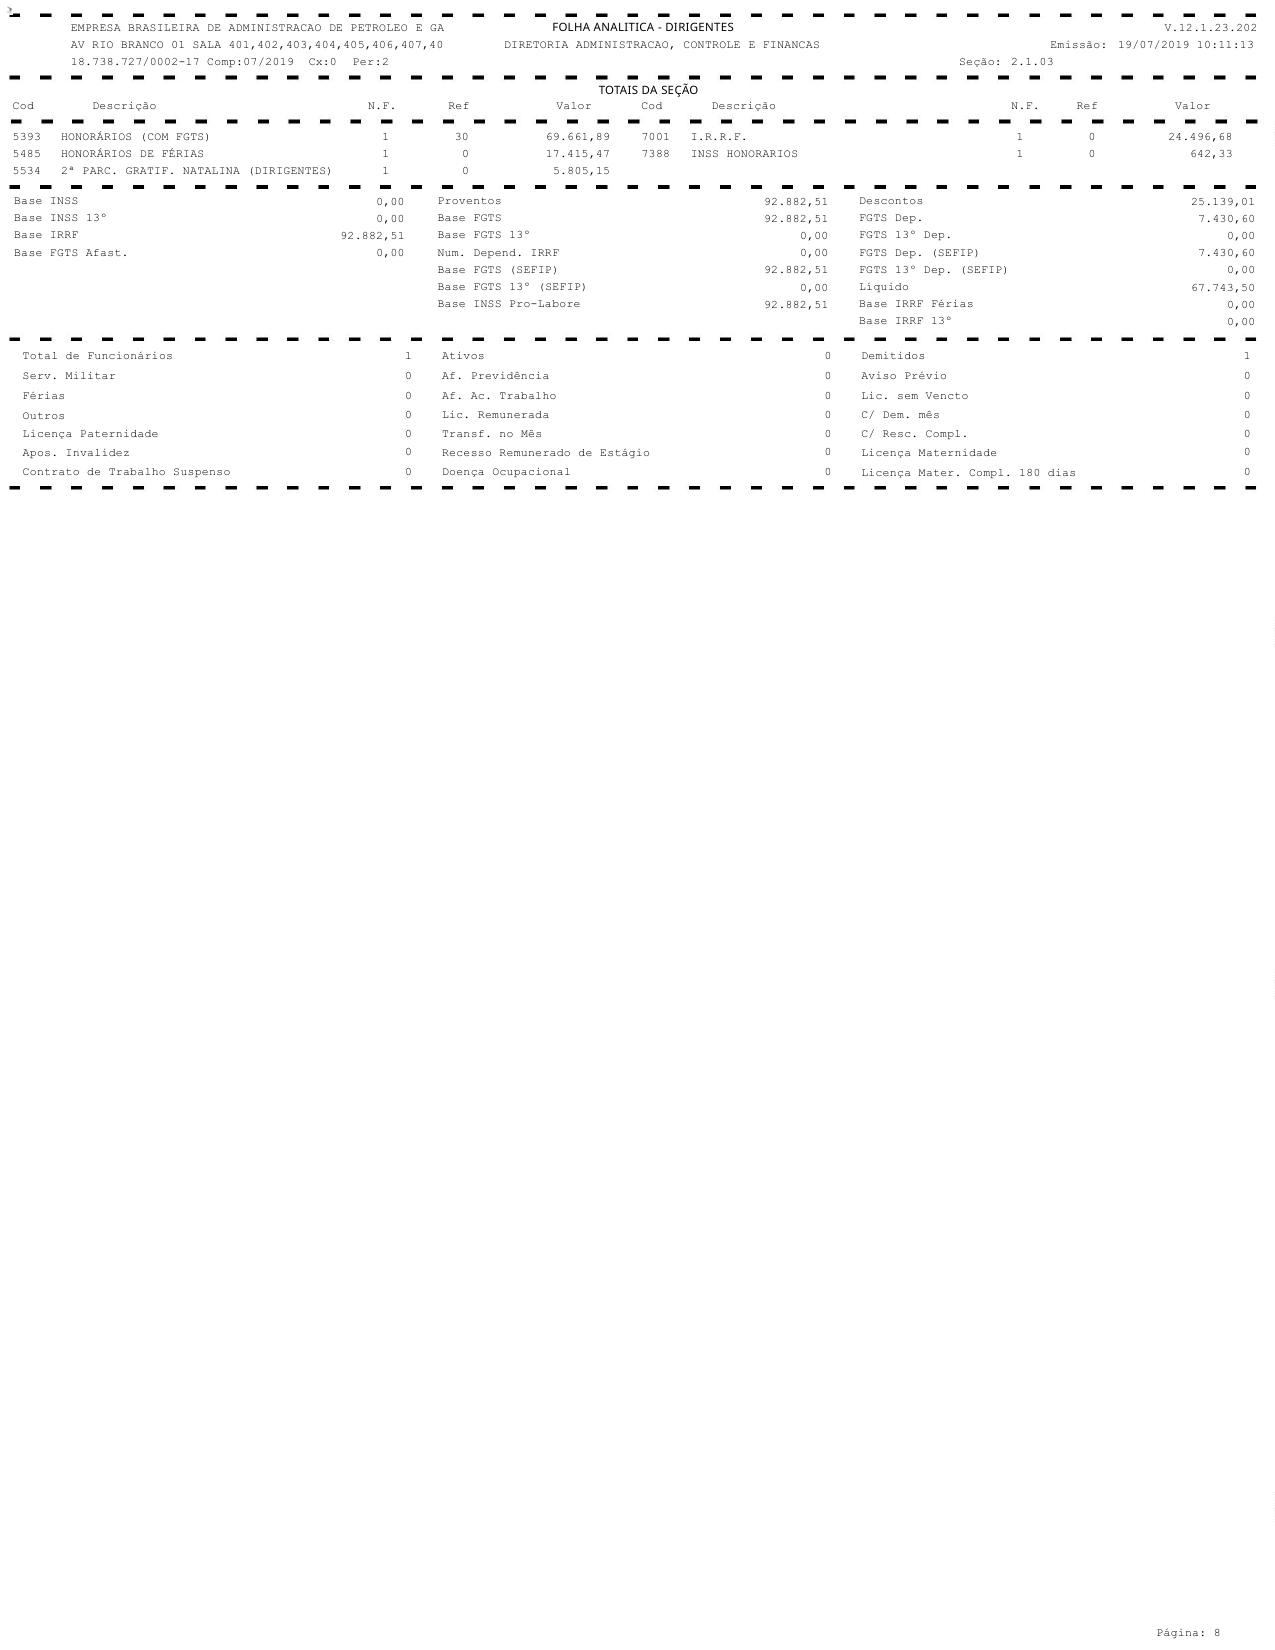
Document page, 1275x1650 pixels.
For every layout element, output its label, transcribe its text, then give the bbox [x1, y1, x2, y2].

text Base FGTS [437, 211, 519, 224]
text INSS HONORARIOS [691, 146, 816, 160]
text 0 [1244, 445, 1268, 458]
text 0 [405, 445, 429, 458]
text HONORÁRIOS (COM FGTS) [61, 129, 234, 143]
text AV RIO BRANCO 01 SALA 401,402,403,404,405,406,407,40 [71, 37, 469, 51]
text 0 [1244, 388, 1268, 402]
text Base INSS Pro-Labore [437, 296, 611, 310]
text 1 [1016, 129, 1041, 143]
text 0 [824, 408, 849, 422]
text 534 [19, 163, 58, 177]
text 0 [824, 426, 849, 440]
text Apos. Invalidez [22, 445, 256, 459]
text Num. Depend. IRRF [437, 245, 578, 259]
text FGTS Dep. (SEFIP) [859, 245, 1033, 259]
text Af. Ac. Trabalho [442, 388, 574, 402]
text 2ª PARC. GRATIF. NATALINA (DIRIGENTES) [61, 163, 359, 177]
text Seção: 2.1.03 [959, 54, 1130, 68]
text Descontos [859, 194, 941, 207]
text I.R.R.F. [691, 129, 816, 143]
text Base FGTS 13º [437, 228, 548, 242]
text Transf. no Mês [442, 426, 574, 440]
text 5 [12, 163, 19, 177]
text 0,00 [376, 246, 422, 259]
text Lic. Remunerada [442, 408, 574, 422]
text 0 [824, 465, 849, 478]
text 0 [405, 408, 429, 422]
text EMPRESA BRASILEIRA DE ADMINISTRACAO DE PETROLEO E GA [71, 20, 469, 34]
text DIRETORIA ADMINISTRACAO, CONTROLE E FINANCAS [504, 37, 845, 51]
text 0 [462, 146, 486, 160]
text 0,00 [1227, 229, 1273, 242]
text Recesso Remunerado de Estágio [442, 445, 675, 459]
text 1 [405, 348, 429, 362]
text Contrato de Trabalho Suspenso [22, 465, 256, 478]
text 19/07/2019 10:11:13 [1118, 37, 1275, 51]
text 0 [405, 465, 429, 478]
text 0,00 [800, 246, 846, 259]
text FGTS 13º Dep. (SEFIP) [859, 262, 1033, 276]
text Proventos [437, 194, 519, 207]
text Aviso Prévio [861, 368, 964, 382]
text 5 [12, 129, 19, 143]
text 8.738.727/0002-17 Comp:07/2019 Cx:0 Per:2 [78, 54, 414, 68]
text 0,00 [800, 229, 846, 242]
text 0 [405, 388, 429, 402]
text 0 [824, 388, 849, 402]
text 1 [1244, 348, 1268, 362]
text 0 [824, 445, 849, 458]
text 1 [382, 146, 406, 160]
text FOLHA ANALITICA - DIRIGENTES [552, 20, 778, 34]
text Base IRRF 13º [859, 314, 991, 327]
picture [0, 0, 1275, 1650]
text 485 [19, 146, 58, 160]
text 0 [462, 163, 486, 177]
text Base INSS [14, 194, 96, 207]
text FGTS Dep. [859, 211, 941, 224]
text HONORÁRIOS DE FÉRIAS [61, 146, 226, 160]
text 1 [382, 129, 406, 143]
text 7.430,60 [1198, 212, 1273, 225]
text 17.415,47 [546, 146, 627, 160]
text 0 [1244, 426, 1268, 440]
text Férias [22, 388, 83, 402]
text Líquido [859, 279, 1033, 293]
text 0 [405, 368, 429, 382]
text 92.882,51 [340, 229, 422, 242]
text 7388 [641, 146, 687, 160]
text 0 [824, 368, 849, 382]
text 0,00 [376, 195, 422, 208]
text 1 [382, 163, 406, 177]
text 92.882,51 [764, 297, 846, 311]
text 0,00 [800, 280, 846, 294]
text 642,33 [1190, 146, 1250, 160]
text 0 [405, 426, 429, 440]
text Base FGTS Afast. [14, 245, 146, 259]
text Demitidos [861, 348, 943, 362]
text Ativos [442, 348, 502, 362]
text Af. Previdência [442, 368, 574, 382]
text 1 [71, 54, 78, 68]
text 0,00 [376, 212, 422, 225]
text Lic. sem Vencto [861, 388, 986, 402]
text 7.430,60 [1198, 246, 1273, 259]
text V.12.1.23.202 [1164, 20, 1275, 34]
text 67.743,50 [1191, 280, 1273, 294]
text 1 [1016, 146, 1041, 160]
text 0,00 [1227, 314, 1273, 328]
text 0 [824, 348, 849, 362]
text 0 [1244, 368, 1268, 382]
text Doença Ocupacional [442, 465, 675, 478]
text N.F. [1011, 98, 1057, 112]
text Outros [22, 408, 83, 422]
text Licença Mater. Compl. 180 dias [861, 465, 1102, 479]
text Licença Maternidade [861, 445, 1018, 459]
text TOTAIS DA SEÇÃO [598, 84, 723, 97]
text Ref [1076, 98, 1115, 112]
text Descrição [711, 98, 793, 112]
text Ref [448, 98, 487, 112]
text Descrição [92, 98, 174, 112]
text C/ Resc. Compl. [861, 427, 1018, 440]
text 0,00 [1227, 297, 1273, 311]
text 0 [1244, 465, 1268, 478]
text Base FGTS 13º (SEFIP) [437, 279, 611, 293]
text 92.882,51 [764, 212, 846, 225]
text 0,00 [1227, 263, 1273, 277]
text 92.882,51 [764, 195, 846, 208]
text 0 [1244, 408, 1268, 422]
text 0 [1088, 129, 1113, 143]
text FGTS 13º Dep. [859, 228, 1033, 242]
text 25.139,01 [1191, 195, 1273, 208]
text Valor [556, 98, 609, 112]
text Cod [641, 98, 680, 112]
text 0 [1088, 146, 1113, 160]
text Base IRRF Férias [859, 297, 991, 310]
text Licença Paternidade [22, 427, 256, 440]
text Serv. Militar [22, 368, 196, 382]
text Base FGTS (SEFIP) [437, 262, 578, 276]
text Cod [12, 98, 51, 112]
text Total de Funcionários [22, 348, 196, 362]
text Base INSS 13º [14, 211, 124, 224]
text Valor [1175, 98, 1228, 112]
text Emissão: [1050, 37, 1118, 51]
text 5.805,15 [553, 163, 627, 177]
text 7001 [641, 129, 687, 143]
text 69.661,89 [546, 129, 627, 143]
text 30 [454, 129, 486, 143]
text Página: 8 [1156, 1626, 1237, 1639]
text N.F. [368, 98, 414, 112]
text 393 [19, 129, 58, 143]
text 92.882,51 [764, 263, 846, 277]
text Base IRRF [14, 228, 124, 242]
text 24.496,68 [1168, 129, 1250, 143]
text C/ Dem. mês [861, 408, 986, 422]
text 5 [12, 146, 19, 160]
